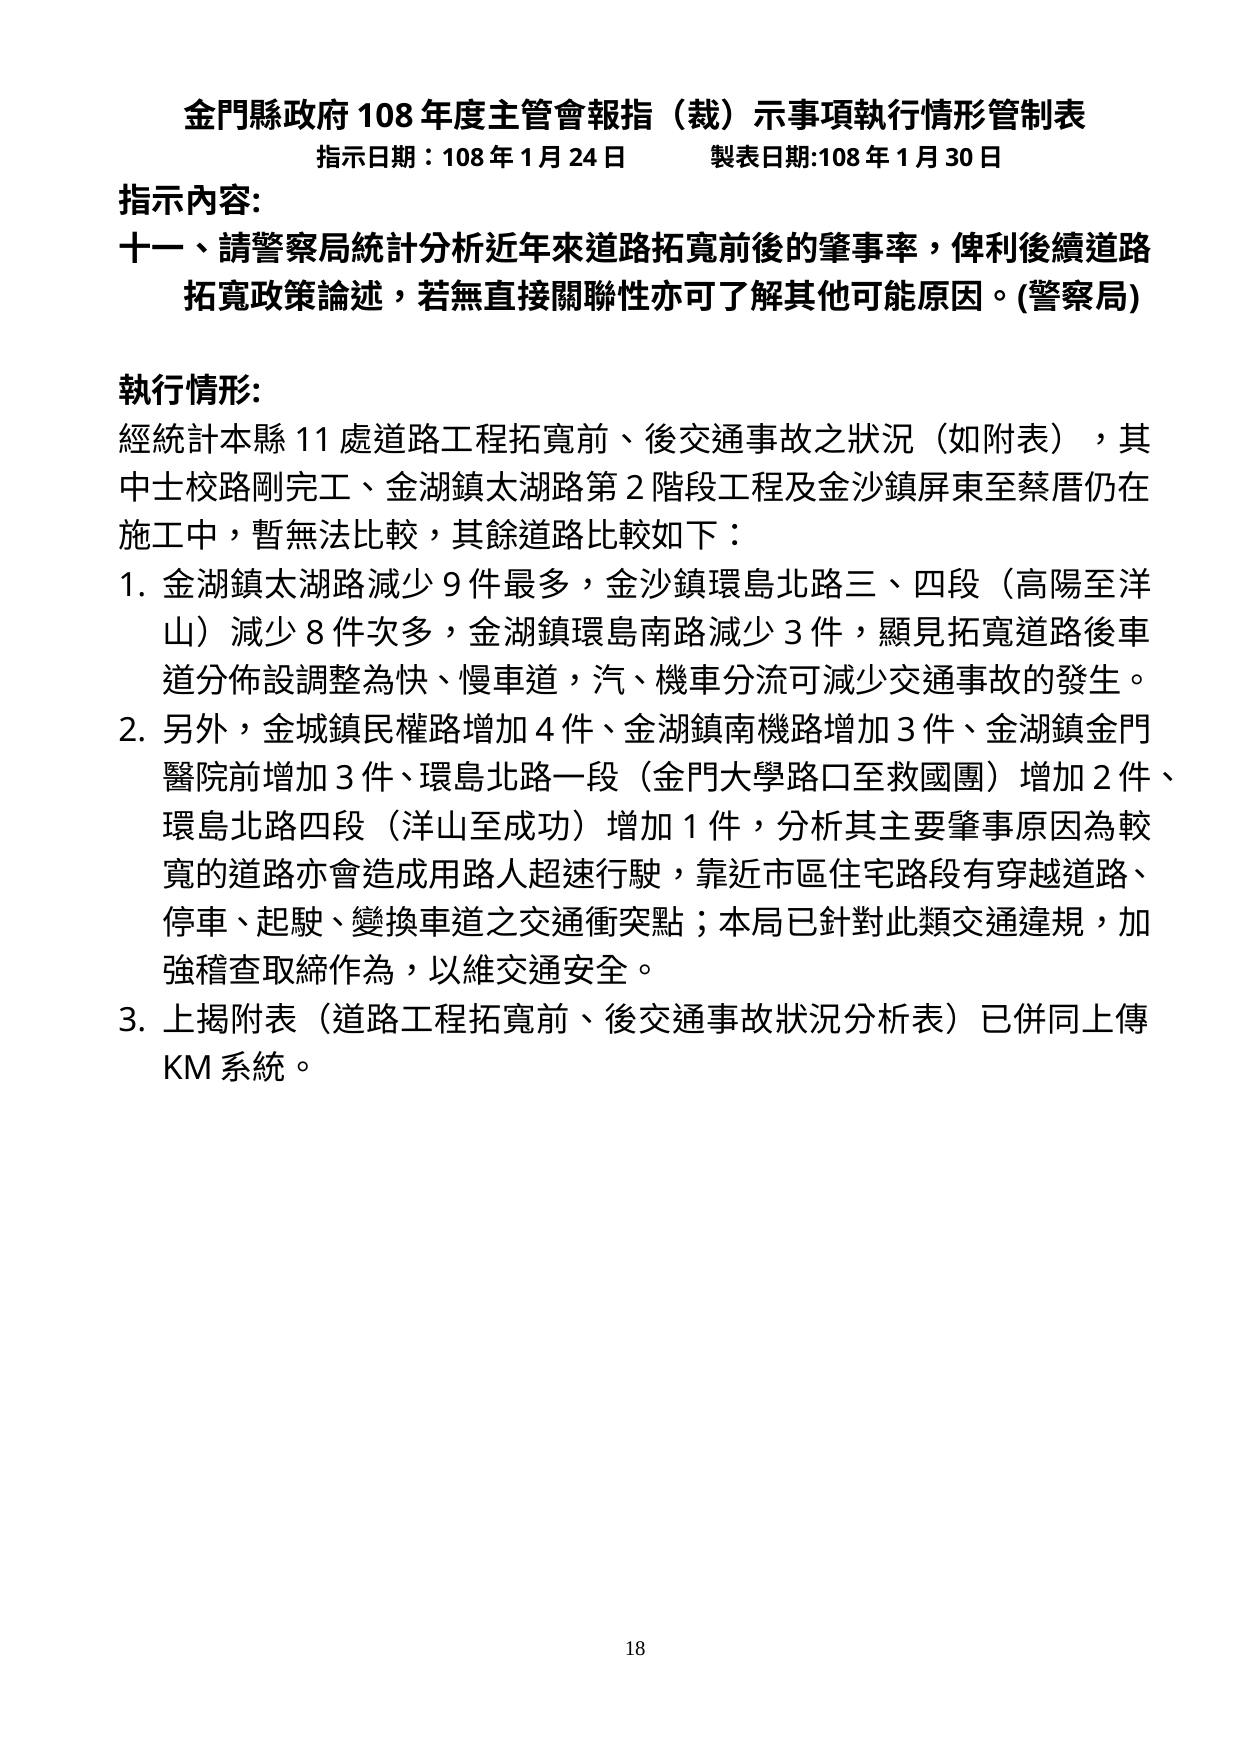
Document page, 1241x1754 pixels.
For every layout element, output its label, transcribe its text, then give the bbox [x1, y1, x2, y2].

text 執行情形: [118, 364, 1152, 412]
text 經統計本縣11處道路工程拓寬前、後交通事故之狀況（如附表），其中士校路剛完工、金湖鎮太湖路第2階段工程及金沙鎮屏東至蔡厝仍在施工中，暫無法比較，其餘道路比較如下： [118, 412, 1152, 557]
list 金湖鎮太湖路減少9件最多，金沙鎮環島北路三、四段（高陽至洋山）減少8件次多，金湖鎮環島南路減少3件，顯見拓寬道路後車道分佈設調整為快、慢車道，汽、機車分流可減少交通事故的發生。 [118, 557, 1152, 702]
text 十一、請警察局統計分析近年來道路拓寬前後的肇事率，俾利後續道路拓寬政策論述，若無直接關聯性亦可了解其他可能原因。(警察局) [118, 222, 1152, 318]
text 指示內容: [118, 173, 1152, 222]
list 上揭附表（道路工程拓寬前、後交通事故狀況分析表）已併同上傳KM系統。 [118, 992, 1152, 1089]
list 另外，金城鎮民權路增加4件、金湖鎮南機路增加3件、金湖鎮金門醫院前增加3件、環島北路一段（金門大學路口至救國團）增加2件、環島北路四段（洋山至成功）增加1件，分析其主要肇事原因為較寬的道路亦會造成用路人超速行駛，靠近市區住宅路段有穿越道路、停車、起駛、變換車道之交通衝突點；本局已針對此類交通違規，加強稽查取締作為，以維交通安全。 [118, 702, 1152, 992]
